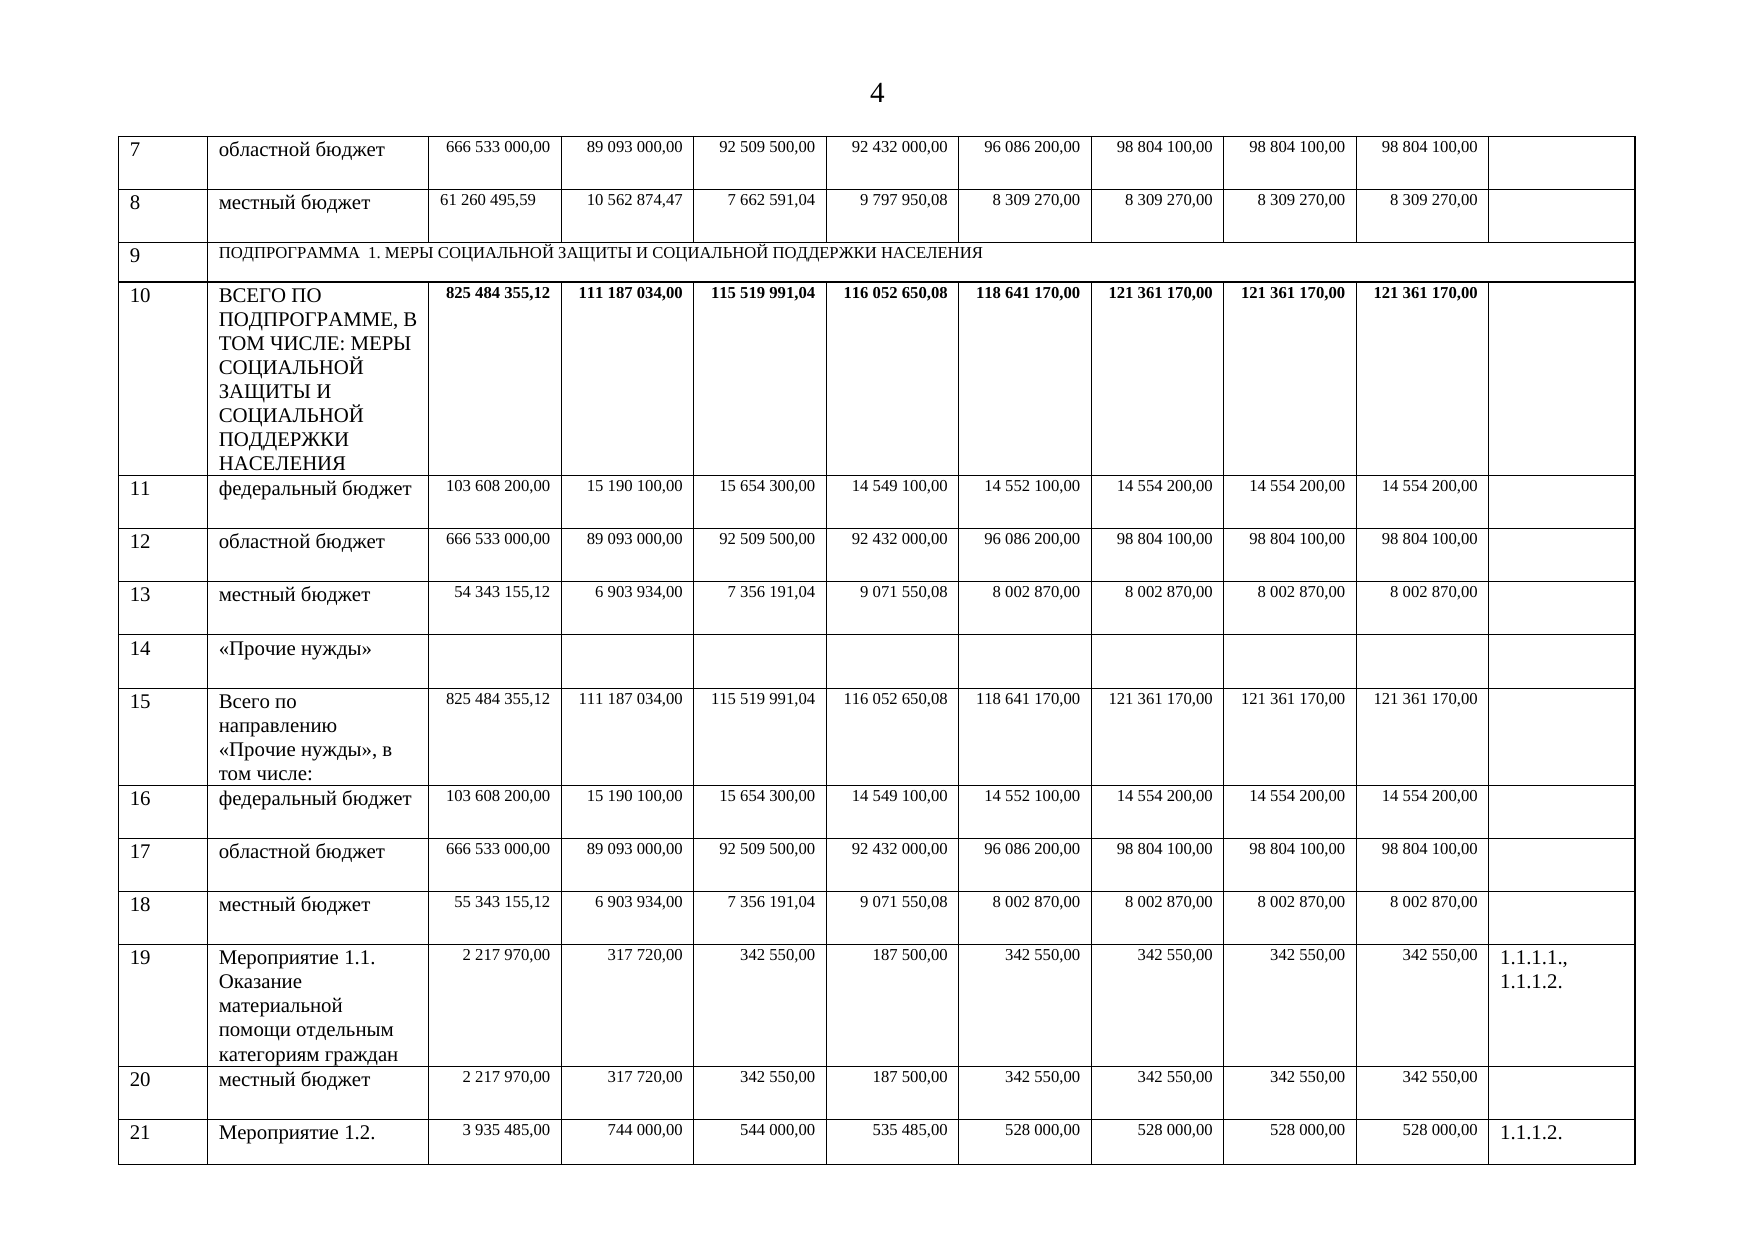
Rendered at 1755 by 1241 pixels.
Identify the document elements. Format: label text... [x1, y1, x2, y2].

table_cell 98 804 100,00 [1224, 839, 1356, 891]
table_cell 96 086 200,00 [959, 137, 1091, 189]
table_cell 9 797 950,08 [827, 190, 958, 242]
table_cell 8 002 870,00 [959, 892, 1091, 944]
table_cell 342 550,00 [959, 945, 1091, 1066]
table_cell 98 804 100,00 [1092, 529, 1223, 581]
table_cell 528 000,00 [1224, 1120, 1356, 1164]
table_cell 15 190 100,00 [562, 786, 693, 838]
table_cell 535 485,00 [827, 1120, 958, 1164]
table_cell 98 804 100,00 [1357, 529, 1488, 581]
table_cell областной бюджет [208, 839, 428, 891]
table_cell 15 654 300,00 [694, 476, 826, 528]
table_cell 7 356 191,04 [694, 582, 826, 634]
table_cell 342 550,00 [1357, 945, 1488, 1066]
table_cell 15 190 100,00 [562, 476, 693, 528]
table_cell 92 432 000,00 [827, 839, 958, 891]
table_cell 744 000,00 [562, 1120, 693, 1164]
table_cell 342 550,00 [1092, 1067, 1223, 1119]
table_cell 7 356 191,04 [694, 892, 826, 944]
table_cell 1.1.1.1., 1.1.1.2. [1489, 945, 1634, 1066]
table_cell областной бюджет [208, 137, 428, 189]
table_cell 10 [119, 283, 207, 475]
table_cell 19 [119, 945, 207, 1066]
table_cell 8 002 870,00 [1357, 892, 1488, 944]
table_cell 14 554 200,00 [1357, 476, 1488, 528]
table_cell [1489, 529, 1634, 581]
table_cell 6 903 934,00 [562, 582, 693, 634]
table_cell 8 309 270,00 [1092, 190, 1223, 242]
table_cell [959, 635, 1091, 687]
table_cell 98 804 100,00 [1357, 137, 1488, 189]
table_cell 12 [119, 529, 207, 581]
table_cell 342 550,00 [1224, 1067, 1356, 1119]
table_cell 89 093 000,00 [562, 137, 693, 189]
table_cell 14 554 200,00 [1224, 786, 1356, 838]
table_cell 115 519 991,04 [694, 689, 826, 785]
table_cell 528 000,00 [1357, 1120, 1488, 1164]
table_cell 98 804 100,00 [1224, 529, 1356, 581]
table_cell 121 361 170,00 [1224, 283, 1356, 475]
table_cell Всего по направлению «Прочие нужды», в том числе: [208, 689, 428, 785]
table_cell [562, 635, 693, 687]
table_cell [1489, 839, 1634, 891]
table_cell местный бюджет [208, 892, 428, 944]
table_cell [1489, 582, 1634, 634]
table_cell [827, 635, 958, 687]
table_cell 8 309 270,00 [1224, 190, 1356, 242]
table_cell 14 554 200,00 [1092, 786, 1223, 838]
table_cell 14 554 200,00 [1224, 476, 1356, 528]
table_cell 89 093 000,00 [562, 839, 693, 891]
table_cell 1.1.1.2. [1489, 1120, 1634, 1164]
table_cell 121 361 170,00 [1092, 283, 1223, 475]
table_cell 14 554 200,00 [1357, 786, 1488, 838]
table_cell [1489, 476, 1634, 528]
table_cell 342 550,00 [1224, 945, 1356, 1066]
table_cell 98 804 100,00 [1092, 839, 1223, 891]
table_cell 89 093 000,00 [562, 529, 693, 581]
table_cell [1489, 1067, 1634, 1119]
table_cell 8 309 270,00 [1357, 190, 1488, 242]
table_cell местный бюджет [208, 1067, 428, 1119]
table_cell [1489, 635, 1634, 687]
table_cell 9 071 550,08 [827, 582, 958, 634]
table_cell 121 361 170,00 [1357, 283, 1488, 475]
table_cell 21 [119, 1120, 207, 1164]
table_cell 8 002 870,00 [1092, 892, 1223, 944]
table_cell 14 549 100,00 [827, 476, 958, 528]
table_cell 13 [119, 582, 207, 634]
table_cell 9 [119, 243, 207, 281]
table_cell 6 903 934,00 [562, 892, 693, 944]
table_cell ВСЕГО ПО ПОДПРОГРАММЕ, В ТОМ ЧИСЛЕ: МЕРЫ СОЦИАЛЬНОЙ ЗАЩИТЫ И СОЦИАЛЬНОЙ ПОДДЕРЖКИ НАСЕЛЕНИЯ [208, 283, 428, 475]
table_cell 92 432 000,00 [827, 137, 958, 189]
table_cell 11 [119, 476, 207, 528]
table_cell 115 519 991,04 [694, 283, 826, 475]
table_cell 54 343 155,12 [429, 582, 561, 634]
table_cell [1092, 635, 1223, 687]
table_cell 9 071 550,08 [827, 892, 958, 944]
table_cell 20 [119, 1067, 207, 1119]
table_cell ПОДПРОГРАММА 1. МЕРЫ СОЦИАЛЬНОЙ ЗАЩИТЫ И СОЦИАЛЬНОЙ ПОДДЕРЖКИ НАСЕЛЕНИЯ [208, 243, 1634, 281]
table_cell [1489, 283, 1634, 475]
table_cell 8 002 870,00 [1092, 582, 1223, 634]
table_cell 103 608 200,00 [429, 476, 561, 528]
table_cell [1357, 635, 1488, 687]
table_cell 342 550,00 [1092, 945, 1223, 1066]
table_cell [1489, 190, 1634, 242]
table_cell 666 533 000,00 [429, 137, 561, 189]
table_cell 103 608 200,00 [429, 786, 561, 838]
table_cell 92 509 500,00 [694, 529, 826, 581]
table_cell 118 641 170,00 [959, 283, 1091, 475]
table_cell 111 187 034,00 [562, 283, 693, 475]
table_cell 2 217 970,00 [429, 945, 561, 1066]
table_cell 342 550,00 [694, 1067, 826, 1119]
table_cell 3 935 485,00 [429, 1120, 561, 1164]
table_cell 14 552 100,00 [959, 476, 1091, 528]
table_cell 121 361 170,00 [1224, 689, 1356, 785]
table_cell 7 662 591,04 [694, 190, 826, 242]
table_cell 187 500,00 [827, 1067, 958, 1119]
table_cell 8 [119, 190, 207, 242]
table_cell 15 654 300,00 [694, 786, 826, 838]
table_cell 544 000,00 [694, 1120, 826, 1164]
table_cell 116 052 650,08 [827, 689, 958, 785]
table_cell 17 [119, 839, 207, 891]
table_cell 61 260 495,59 [429, 190, 561, 242]
table_cell [694, 635, 826, 687]
table_cell 528 000,00 [959, 1120, 1091, 1164]
table_cell 317 720,00 [562, 945, 693, 1066]
table_cell 2 217 970,00 [429, 1067, 561, 1119]
table_cell 96 086 200,00 [959, 529, 1091, 581]
table_cell 98 804 100,00 [1224, 137, 1356, 189]
table_cell [1224, 635, 1356, 687]
table_cell 111 187 034,00 [562, 689, 693, 785]
table_cell 15 [119, 689, 207, 785]
table_cell 16 [119, 786, 207, 838]
table_cell 14 549 100,00 [827, 786, 958, 838]
table_cell 14 [119, 635, 207, 687]
table_cell 666 533 000,00 [429, 839, 561, 891]
table_cell 18 [119, 892, 207, 944]
table_cell 342 550,00 [1357, 1067, 1488, 1119]
table_cell 528 000,00 [1092, 1120, 1223, 1164]
table_cell 825 484 355,12 [429, 283, 561, 475]
table_cell федеральный бюджет [208, 476, 428, 528]
table_cell 98 804 100,00 [1092, 137, 1223, 189]
table_cell 96 086 200,00 [959, 839, 1091, 891]
table_cell 121 361 170,00 [1357, 689, 1488, 785]
table_cell 10 562 874,47 [562, 190, 693, 242]
table_cell 14 552 100,00 [959, 786, 1091, 838]
table_cell 55 343 155,12 [429, 892, 561, 944]
table_cell 118 641 170,00 [959, 689, 1091, 785]
table_cell 342 550,00 [959, 1067, 1091, 1119]
table_cell областной бюджет [208, 529, 428, 581]
table_cell 98 804 100,00 [1357, 839, 1488, 891]
table_cell 187 500,00 [827, 945, 958, 1066]
table_cell 92 509 500,00 [694, 137, 826, 189]
table_cell 92 509 500,00 [694, 839, 826, 891]
table_cell «Прочие нужды» [208, 635, 428, 687]
table_cell 7 [119, 137, 207, 189]
table_cell 317 720,00 [562, 1067, 693, 1119]
table_cell 666 533 000,00 [429, 529, 561, 581]
table_cell Мероприятие 1.1. Оказание материальной помощи отдельным категориям граждан [208, 945, 428, 1066]
table_cell 8 002 870,00 [1224, 892, 1356, 944]
table_cell [1489, 689, 1634, 785]
table_cell 14 554 200,00 [1092, 476, 1223, 528]
table_cell 825 484 355,12 [429, 689, 561, 785]
table_cell [429, 635, 561, 687]
table_cell 116 052 650,08 [827, 283, 958, 475]
table_cell местный бюджет [208, 582, 428, 634]
table_cell [1489, 137, 1634, 189]
table_cell Мероприятие 1.2. [208, 1120, 428, 1164]
table_cell федеральный бюджет [208, 786, 428, 838]
table_cell 121 361 170,00 [1092, 689, 1223, 785]
table_cell 8 002 870,00 [959, 582, 1091, 634]
table_cell 8 002 870,00 [1224, 582, 1356, 634]
table_cell [1489, 786, 1634, 838]
table_cell 8 002 870,00 [1357, 582, 1488, 634]
table_cell [1489, 892, 1634, 944]
table_cell 342 550,00 [694, 945, 826, 1066]
table_cell местный бюджет [208, 190, 428, 242]
table_cell 92 432 000,00 [827, 529, 958, 581]
table_cell 8 309 270,00 [959, 190, 1091, 242]
